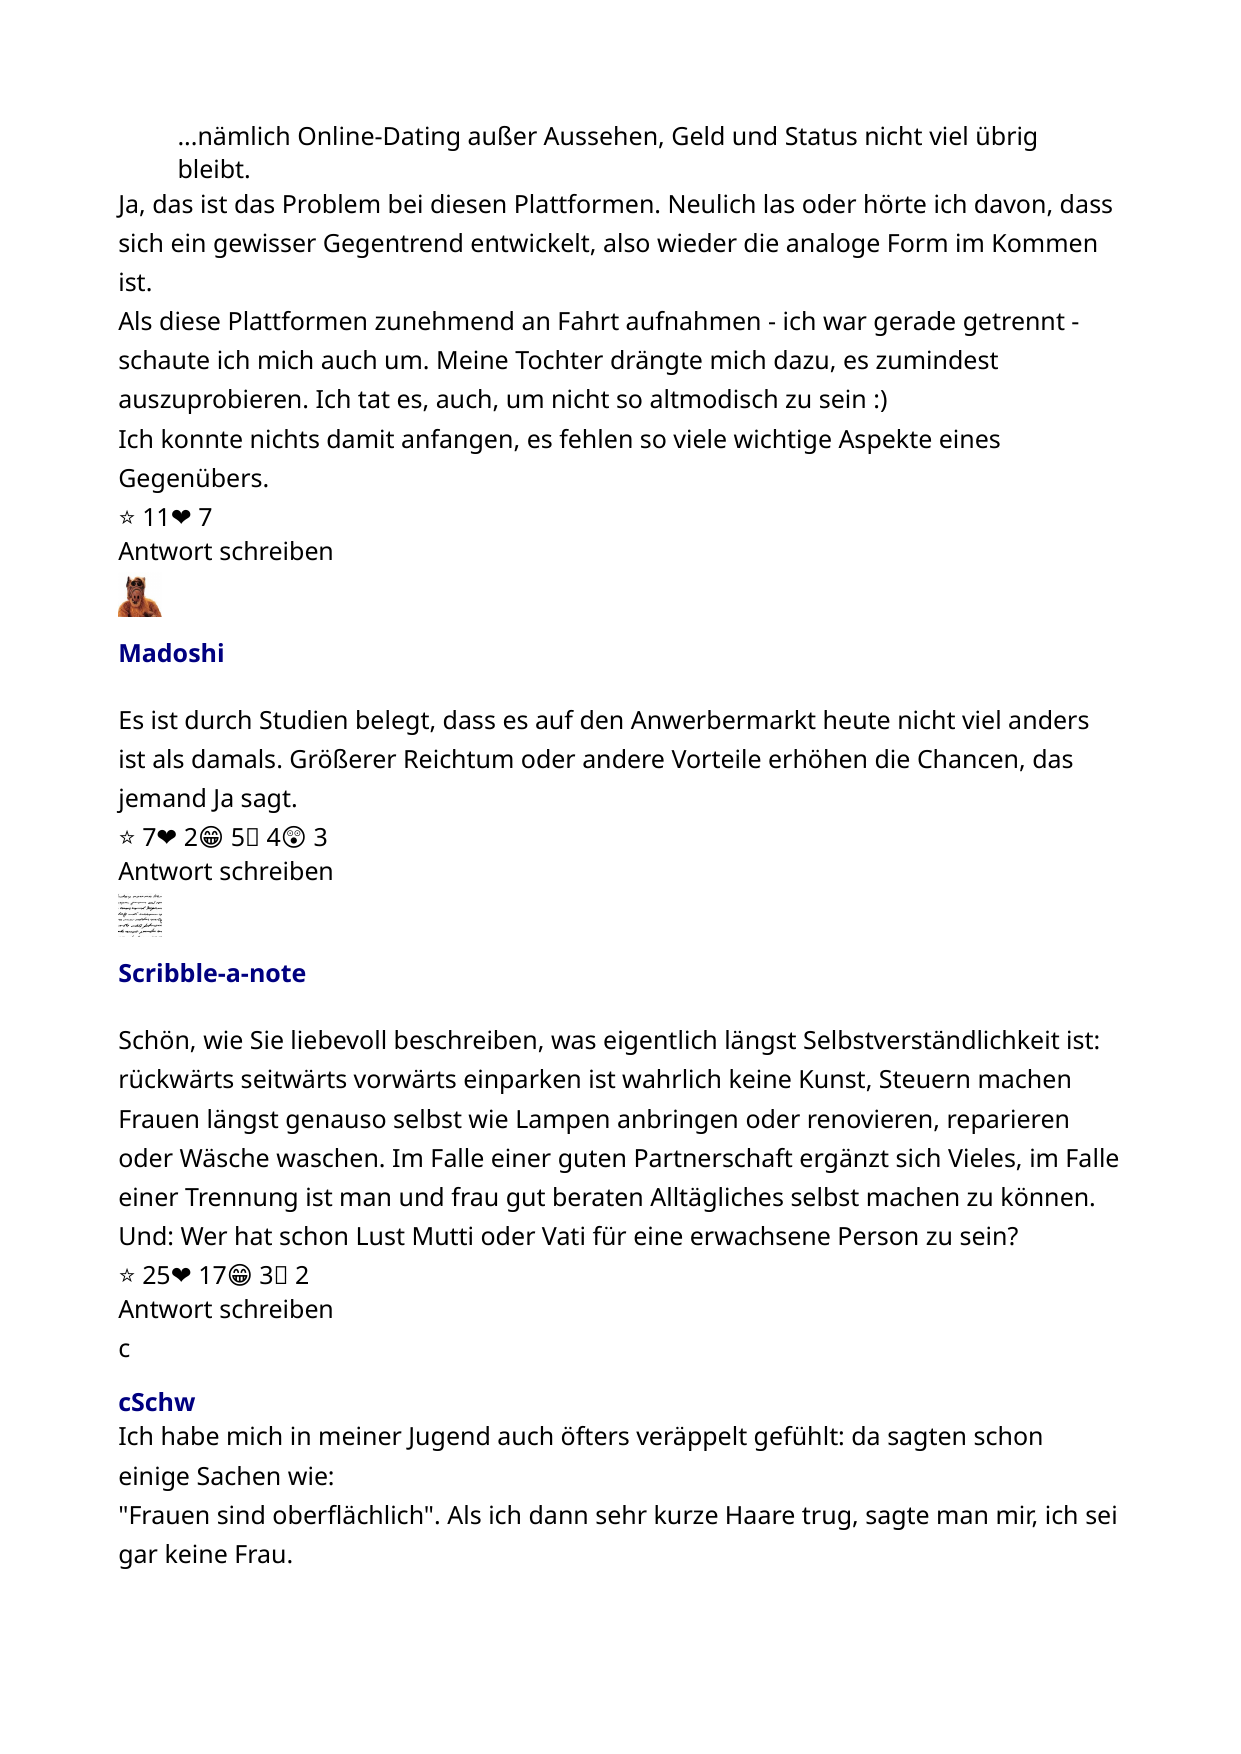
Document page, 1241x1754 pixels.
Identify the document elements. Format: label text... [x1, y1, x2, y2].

text Ja, das ist das Problem bei diesen Plattformen. Neulich las oder hörte ich davon, dass sich ein gewisser Gegentrend entwickelt, also wieder die analoge Form im Kommen ist. [118, 186, 1122, 299]
text ⭐️ 25❤️ 17😁 3🤨 2 [118, 1258, 1122, 1292]
text Als diese Plattformen zunehmend an Fahrt aufnahmen - ich war gerade getrennt - schaute ich mich auch um. Meine Tochter drängte mich dazu, es zumindest auszuprobieren. Ich tat es, auch, um nicht so altmodisch zu sein :) [118, 304, 1122, 416]
subtitle cSchw [118, 1385, 1122, 1419]
text Ich konnte nichts damit anfangen, es fehlen so viele wichtige Aspekte eines Gegenübers. [118, 421, 1122, 494]
text ⭐️ 11❤️ 7 [118, 499, 1122, 534]
text Antwort schreiben [118, 854, 1122, 888]
picture [118, 572, 162, 617]
text Es ist durch Studien belegt, dass es auf den Anwerbermarkt heute nicht viel anders ist als damals. Größerer Reichtum oder andere Vorteile erhöhen die Chancen, das jemand Ja sagt. [118, 702, 1122, 815]
text Antwort schreiben [118, 534, 1122, 568]
picture [118, 893, 162, 937]
text Schön, wie Sie liebevoll beschreiben, was eigentlich längst Selbstverständlichkeit ist: rückwärts seitwärts vorwärts einparken ist wahrlich keine Kunst, Steuern machen Frauen längst genauso selbst wie Lampen anbringen oder renovieren, reparieren oder Wäsche waschen. Im Falle einer guten Partnerschaft ergänzt sich Vieles, im Falle einer Trennung ist man und frau gut beraten Alltägliches selbst machen zu können. Und: Wer hat schon Lust Mutti oder Vati für eine erwachsene Person zu sein? [118, 1023, 1122, 1253]
text "Frauen sind oberflächlich". Als ich dann sehr kurze Haare trug, sagte man mir, ich sei gar keine Frau. [118, 1497, 1122, 1571]
text c [118, 1331, 1122, 1365]
text ...nämlich Online-Dating außer Aussehen, Geld und Status nicht viel übrig bleibt. [177, 118, 1063, 186]
subtitle Scribble-a-note [118, 956, 1122, 990]
text Ich habe mich in meiner Jugend auch öfters veräppelt gefühlt: da sagten schon einige Sachen wie: [118, 1419, 1122, 1492]
text Antwort schreiben [118, 1292, 1122, 1326]
subtitle Madoshi [118, 635, 1122, 669]
text ⭐️ 7❤️ 2😁 5🤨 4😲 3 [118, 820, 1122, 854]
